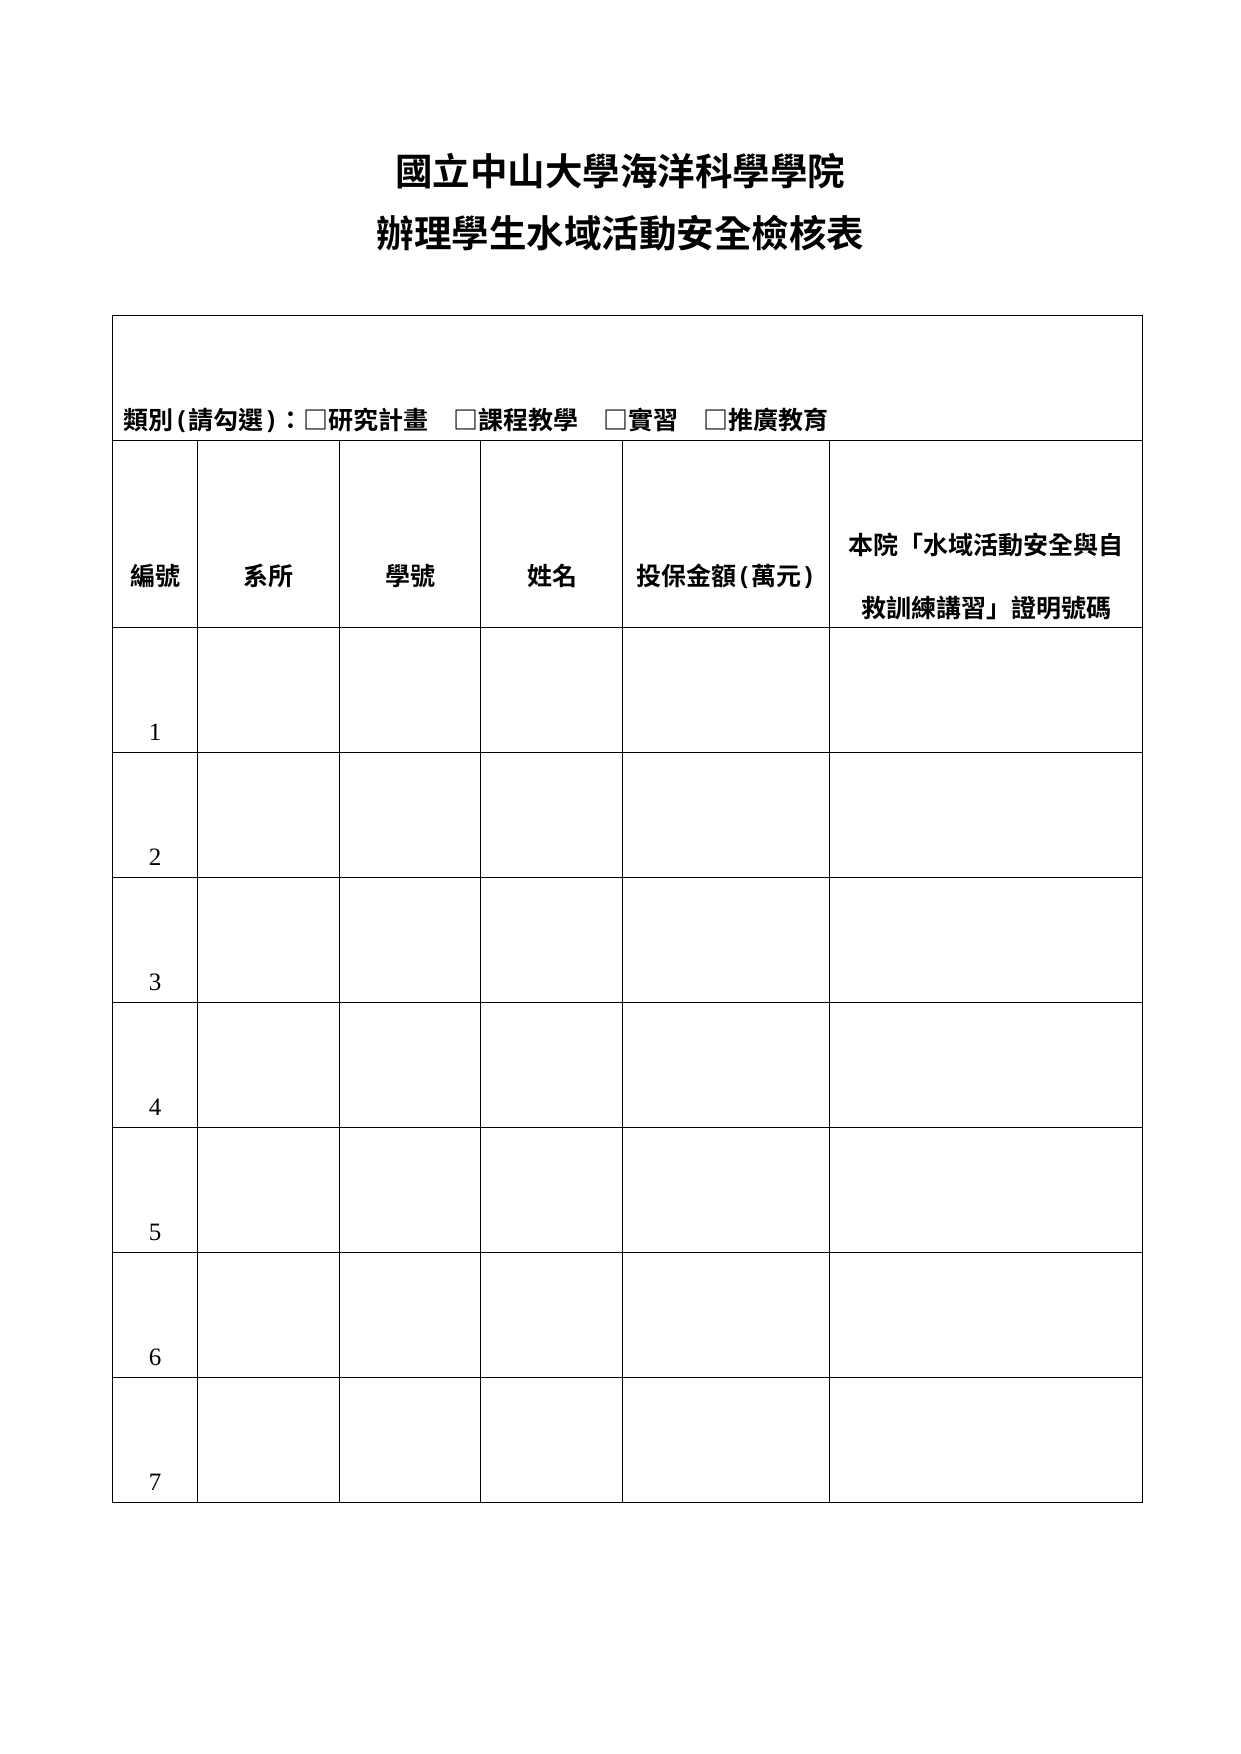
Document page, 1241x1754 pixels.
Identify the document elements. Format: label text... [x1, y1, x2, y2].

table_cell [623, 878, 829, 1002]
table_cell [340, 1128, 480, 1252]
table_cell [830, 878, 1142, 1002]
table_cell [340, 1378, 480, 1502]
table_cell 1 [113, 628, 197, 752]
table_cell [481, 1253, 622, 1377]
table_cell [481, 628, 622, 752]
table_cell 本院「水域活動安全與自救訓練講習」證明號碼 [830, 441, 1142, 627]
table_cell [830, 1253, 1142, 1377]
table_cell 投保金額(萬元) [623, 441, 829, 627]
table_cell 編號 [113, 441, 197, 627]
table_cell 4 [113, 1003, 197, 1127]
table_cell [623, 1253, 829, 1377]
table_cell [623, 1378, 829, 1502]
table_cell [198, 1128, 339, 1252]
table_cell 2 [113, 753, 197, 877]
table_cell [623, 628, 829, 752]
table_cell [198, 753, 339, 877]
table_cell [830, 1003, 1142, 1127]
table_cell [830, 628, 1142, 752]
table_cell [623, 1128, 829, 1252]
table_cell [198, 628, 339, 752]
table_cell [198, 1378, 339, 1502]
table_cell [830, 753, 1142, 877]
table_cell 5 [113, 1128, 197, 1252]
table_cell [198, 878, 339, 1002]
table_cell [198, 1253, 339, 1377]
table_cell [481, 1003, 622, 1127]
table_cell 3 [113, 878, 197, 1002]
table_cell [340, 1003, 480, 1127]
table_cell [830, 1378, 1142, 1502]
table_cell [481, 878, 622, 1002]
table_cell 6 [113, 1253, 197, 1377]
table_cell [481, 753, 622, 877]
text 國立中山大學海洋科學學院 [112, 127, 1128, 189]
table_header 類別(請勾選)：□研究計畫 □課程教學 □實習 □推廣教育 [113, 316, 1142, 439]
table_cell 學號 [340, 441, 480, 627]
table_cell [830, 1128, 1142, 1252]
table_cell [623, 753, 829, 877]
table_cell 7 [113, 1378, 197, 1502]
table_cell [623, 1003, 829, 1127]
table_cell [340, 753, 480, 877]
table_cell 姓名 [481, 441, 622, 627]
table_cell [198, 1003, 339, 1127]
table_cell [340, 878, 480, 1002]
text 辦理學生水域活動安全檢核表 [112, 189, 1128, 252]
table_cell [481, 1128, 622, 1252]
table_cell [481, 1378, 622, 1502]
table_cell 系所 [198, 441, 339, 627]
table_cell [340, 1253, 480, 1377]
table_cell [340, 628, 480, 752]
